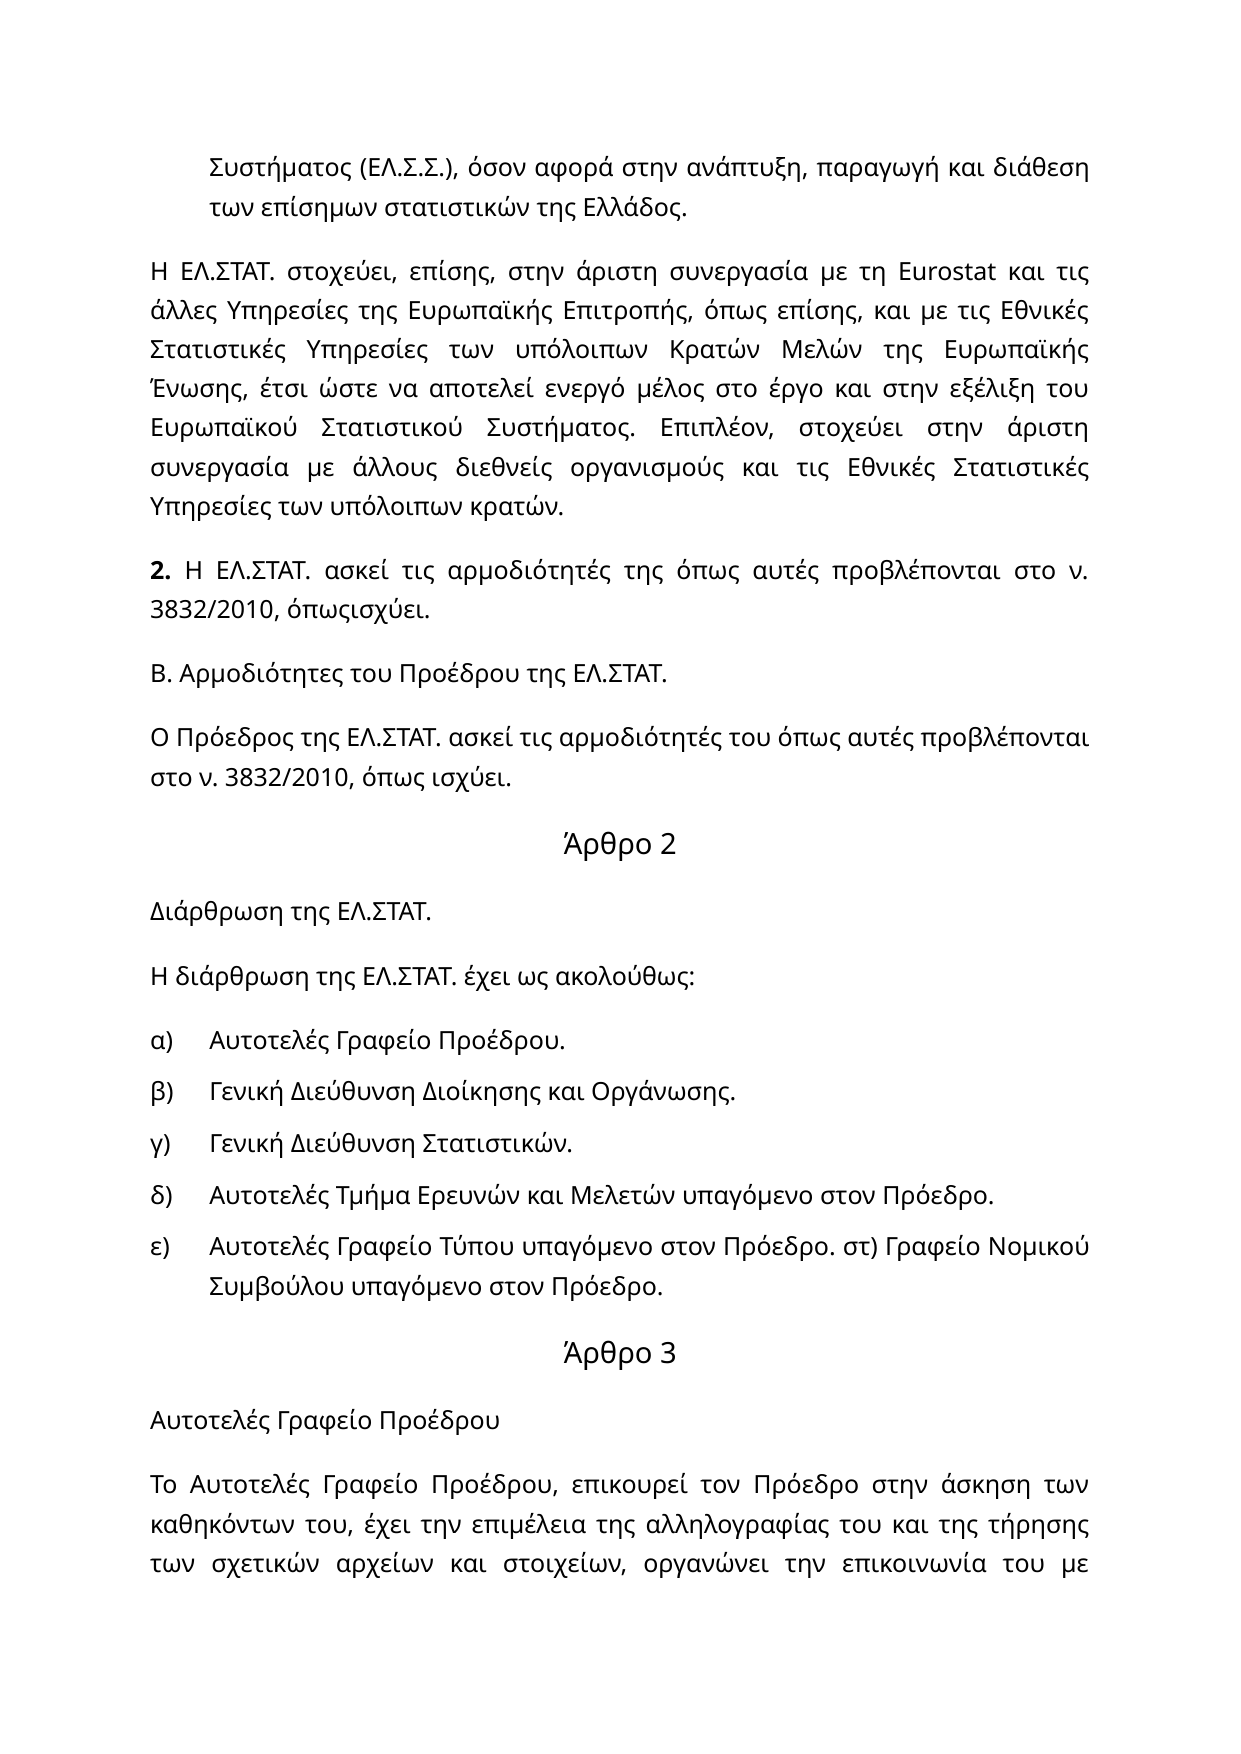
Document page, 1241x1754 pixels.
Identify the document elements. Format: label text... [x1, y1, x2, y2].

text 2. Η ΕΛ.ΣΤΑΤ. ασκεί τις αρμοδιότητές της όπως αυτές προβλέπονται στο ν. 3832/2010, όπωςισχύει. [150, 552, 1090, 626]
list δ) Αυτοτελές Τμήμα Ερευνών και Μελετών υπαγόμενο στον Πρόεδρο. [150, 1177, 1090, 1211]
list α) Αυτοτελές Γραφείο Προέδρου. [150, 1022, 1090, 1056]
text Η ΕΛ.ΣΤΑΤ. στοχεύει, επίσης, στην άριστη συνεργασία με τη Eurostat και τις άλλες Υπηρεσίες της Ευρωπαϊκής Επιτροπής, όπως επίσης, και με τις Εθνικές Στατιστικές Υπηρεσίες των υπόλοιπων Κρατών Μελών της Ευρωπαϊκής Ένωσης, έτσι ώστε να αποτελεί ενεργό μέλος στο έργο και στην εξέλιξη του Ευρωπαϊκού Στατιστικού Συστήματος. Επιπλέον, στοχεύει στην άριστη συνεργασία με άλλους διεθνείς οργανισμούς και τις Εθνικές Στατιστικές Υπηρεσίες των υπόλοιπων κρατών. [150, 253, 1090, 522]
text Η διάρθρωση της ΕΛ.ΣΤΑΤ. έχει ως ακολούθως: [150, 958, 1090, 992]
text Αυτοτελές Γραφείο Προέδρου [150, 1403, 1090, 1437]
list β) Γενική Διεύθυνση Διοίκησης και Οργάνωσης. [150, 1074, 1090, 1108]
subtitle Άρθρο 3 [150, 1332, 1090, 1372]
list γ) Γενική Διεύθυνση Στατιστικών. [150, 1126, 1090, 1160]
list ε) Αυτοτελές Γραφείο Τύπου υπαγόμενο στον Πρόεδρο. στ) Γραφείο Νομικού Συμβούλου υπαγόμενο στον Πρόεδρο. [150, 1229, 1090, 1302]
text Διάρθρωση της EΛ.ΣΤΑΤ. [150, 894, 1090, 928]
subtitle Άρθρο 2 [150, 823, 1090, 863]
list Συστήματος (ΕΛ.Σ.Σ.), όσον αφορά στην ανάπτυξη, παραγωγή και διάθεση των επίσημων στατιστικών της Ελλάδος. [150, 150, 1090, 223]
text Ο Πρόεδρος της ΕΛ.ΣΤΑΤ. ασκεί τις αρμοδιότητές του όπως αυτές προβλέπονται στο ν. 3832/2010, όπως ισχύει. [150, 720, 1090, 793]
text Β. Αρμοδιότητες του Προέδρου της ΕΛ.ΣΤΑΤ. [150, 656, 1090, 690]
text Το Αυτοτελές Γραφείο Προέδρου, επικουρεί τον Πρόεδρο στην άσκηση των καθηκόντων του, έχει την επιμέλεια της αλληλογραφίας του και της τήρησης των σχετικών αρχείων και στοιχείων, οργανώνει την επικοινωνία του με [150, 1467, 1090, 1579]
